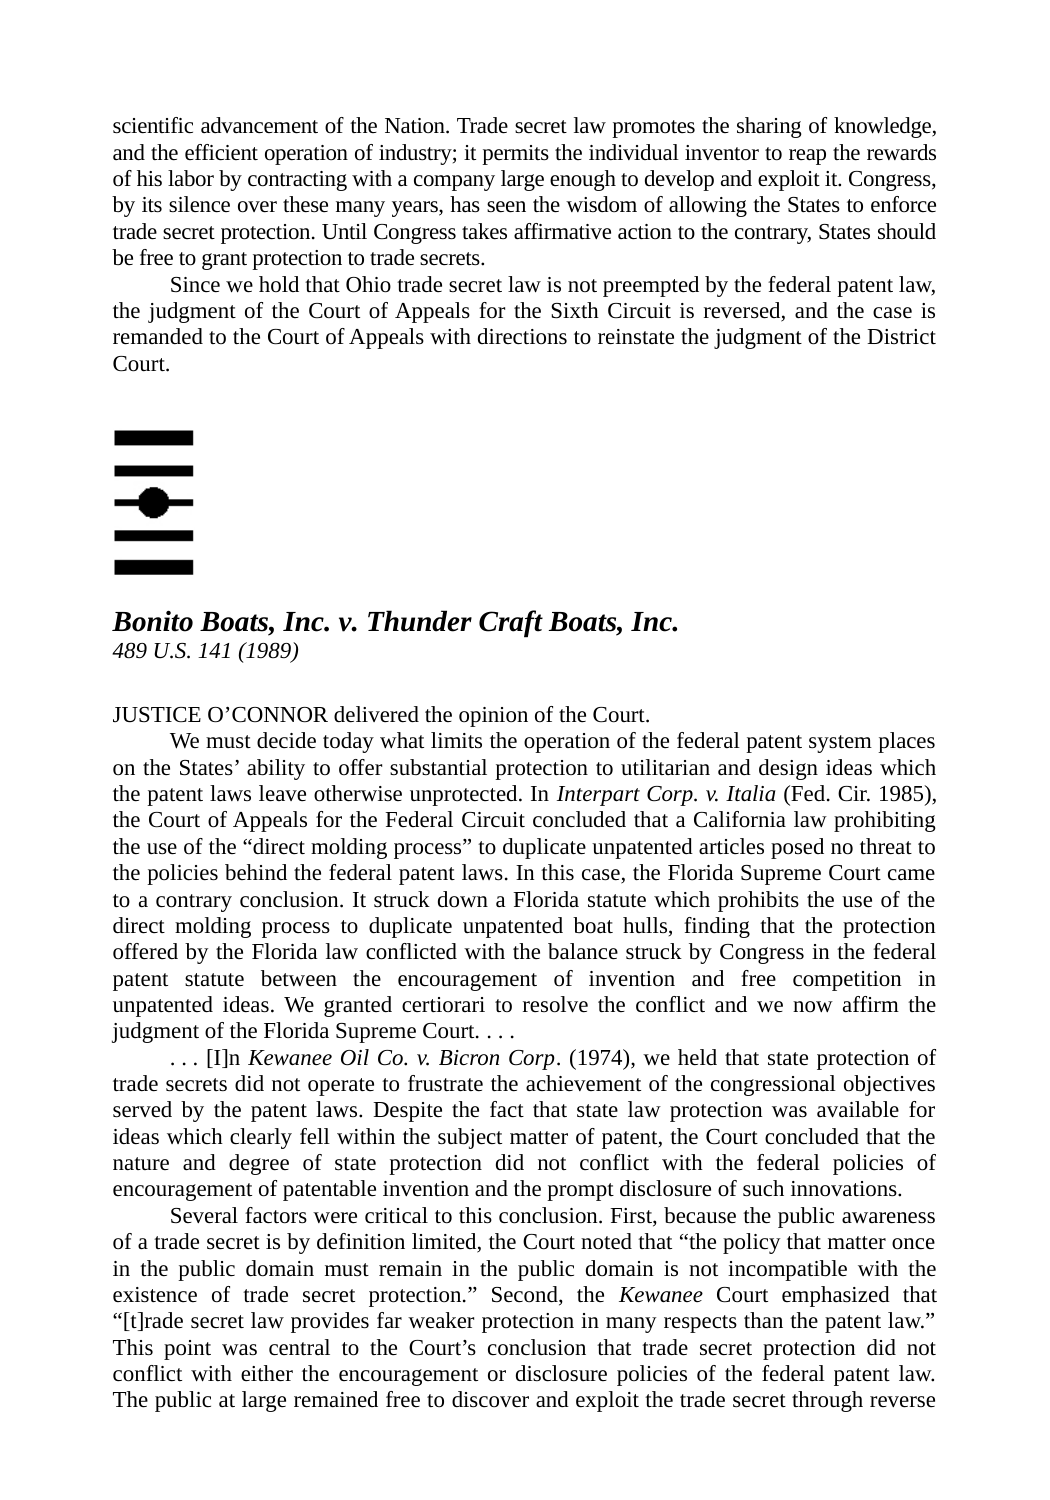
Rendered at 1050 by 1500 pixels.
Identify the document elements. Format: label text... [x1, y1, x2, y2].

text . . . [I]n Kewanee Oil Co. v. Bicron Corp. (1974), we held that state protection of trade secrets did not operate to frustrate the achievement of the congressional objectives served by the patent laws. Despite the fact that state law protection was available for ideas which clearly fell within the subject matter of patent, the Court concluded that the nature and degree of state protection did not conflict with the federal policies of encouragement of patentable invention and the prompt disclosure of such innovations. [112, 1044, 937, 1202]
text Bonito Boats, Inc. v. Thunder Craft Boats, Inc. [112, 604, 840, 637]
text 489 U.S. 141 (1989) [112, 637, 840, 664]
text JUSTICE O’CONNOR delivered the opinion of the Court. [112, 701, 937, 727]
text scientific advancement of the Nation. Trade secret law promotes the sharing of knowledge, and the efficient operation of industry; it permits the individual inventor to reap the rewards of his labor by contracting with a company large enough to develop and exploit it. Congress, by its silence over these many years, has seen the wisdom of allowing the States to enforce trade secret protection. Until Congress takes affirmative action to the contrary, States should be free to grant protection to trade secrets. [112, 112, 937, 271]
text Since we hold that Ohio trade secret law is not preempted by the federal patent law, the judgment of the Court of Appeals for the Sixth Circuit is reversed, and the case is remanded to the Court of Appeals with directions to reinstate the judgment of the District Court. [112, 271, 937, 376]
text We must decide today what limits the operation of the federal patent system places on the States’ ability to offer substantial protection to utilitarian and design ideas which the patent laws leave otherwise unprotected. In Interpart Corp. v. Italia (Fed. Cir. 1985), the Court of Appeals for the Federal Circuit concluded that a California law prohibiting the use of the “direct molding process” to duplicate unpatented articles posed no threat to the policies behind the federal patent laws. In this case, the Florida Supreme Court came to a contrary conclusion. It struck down a Florida statute which prohibits the use of the direct molding process to duplicate unpatented boat hulls, finding that the protection offered by the Florida law conflicted with the balance struck by Congress in the federal patent statute between the encouragement of invention and free competition in unpatented ideas. We granted certiorari to resolve the conflict and we now affirm the judgment of the Florida Supreme Court. . . . [112, 727, 937, 1044]
text Several factors were critical to this conclusion. First, because the public awareness of a trade secret is by definition limited, the Court noted that “the policy that matter once in the public domain must remain in the public domain is not incompatible with the existence of trade secret protection.” Second, the Kewanee Court emphasized that “[t]rade secret law provides far weaker protection in many respects than the patent law.” This point was central to the Court’s conclusion that trade secret protection did not conflict with either the encouragement or disclosure policies of the federal patent law. The public at large remained free to discover and exploit the trade secret through reverse [112, 1202, 937, 1413]
